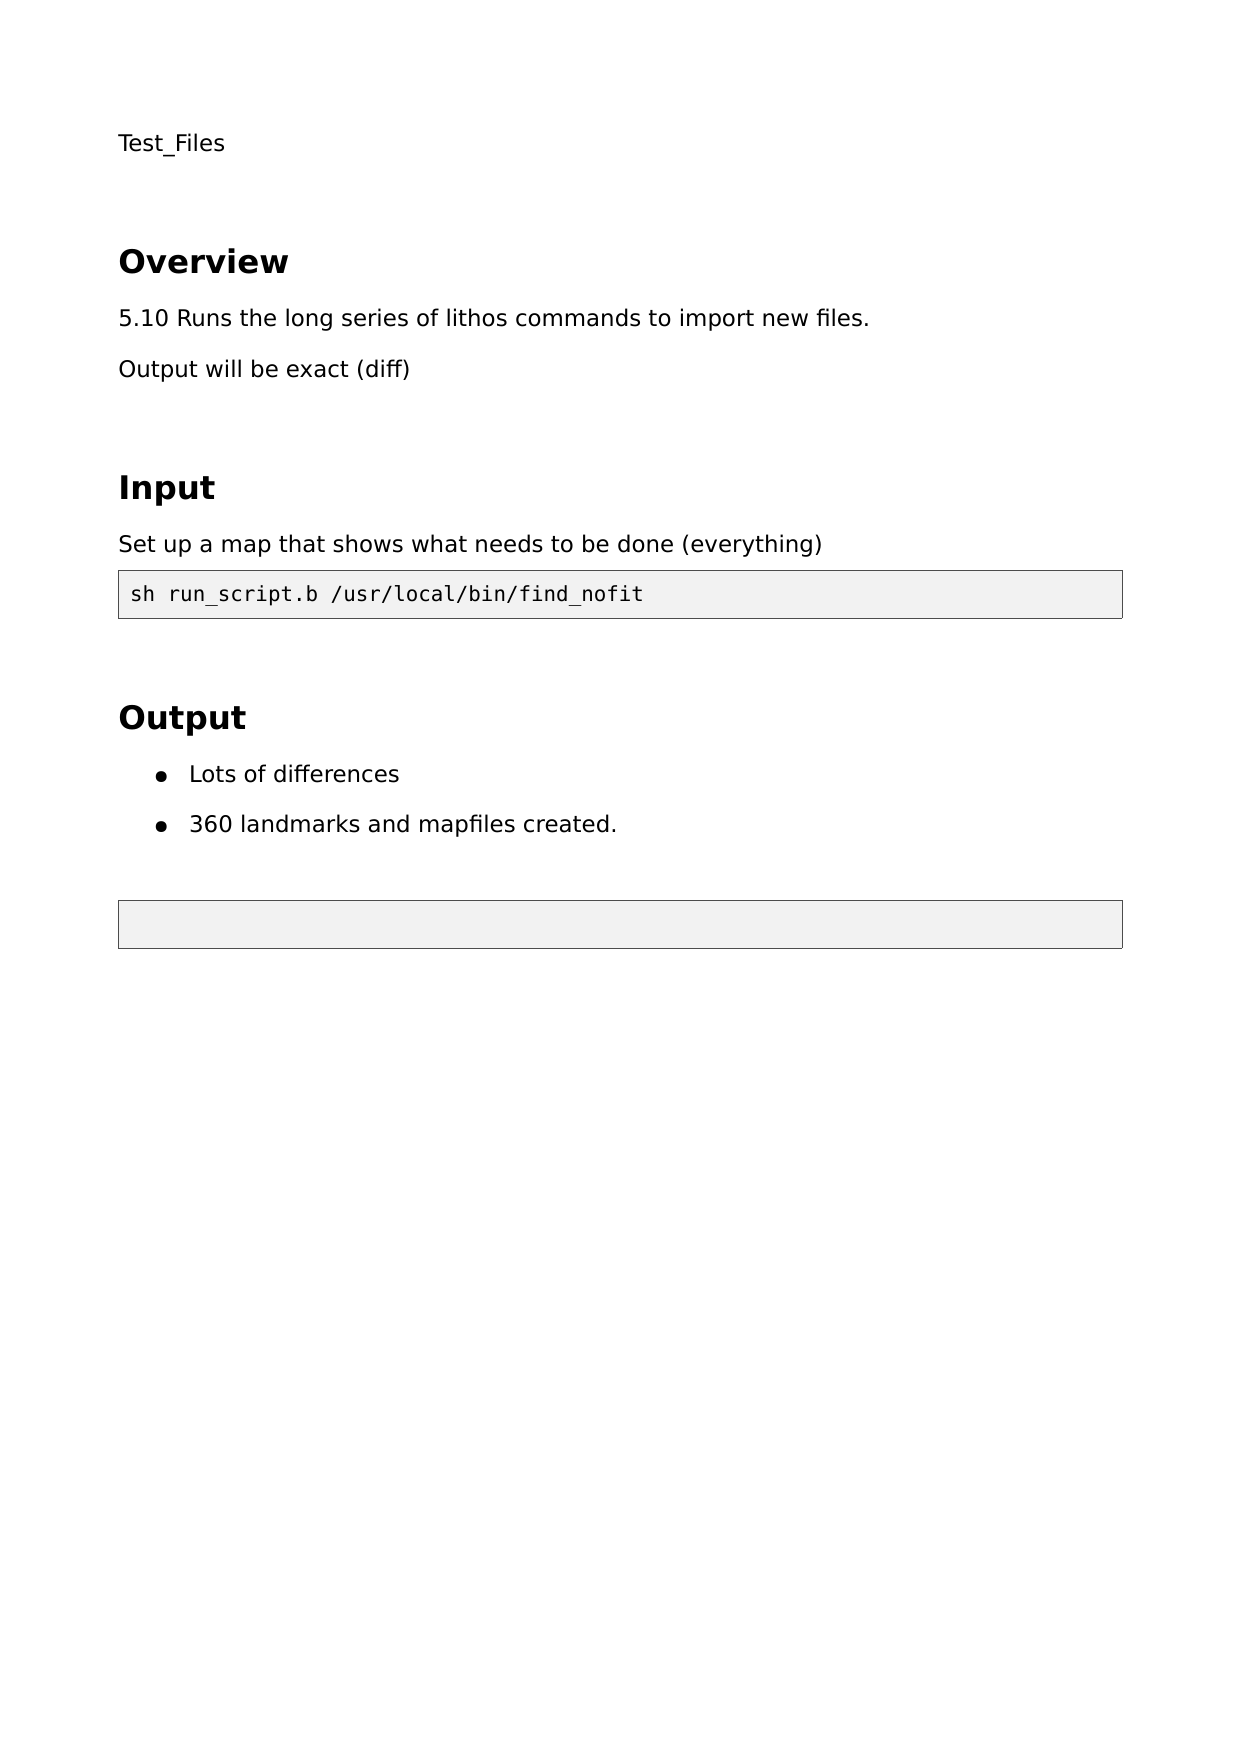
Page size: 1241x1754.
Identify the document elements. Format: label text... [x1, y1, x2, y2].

text Output will be exact (diff) [118, 356, 1122, 382]
subtitle Overview [118, 243, 1122, 281]
text Test_Files [118, 130, 1122, 157]
list Lots of differences [153, 761, 1122, 788]
subtitle Input [118, 469, 1122, 507]
list 360 landmarks and mapfiles created. [153, 812, 1122, 838]
text sh run_script.b /usr/local/bin/find_nofit [119, 571, 1122, 618]
subtitle Output [118, 699, 1122, 737]
text 5.10 Runs the long series of lithos commands to import new files. [118, 306, 1122, 332]
text Set up a map that shows what needs to be done (everything) [118, 532, 1122, 558]
